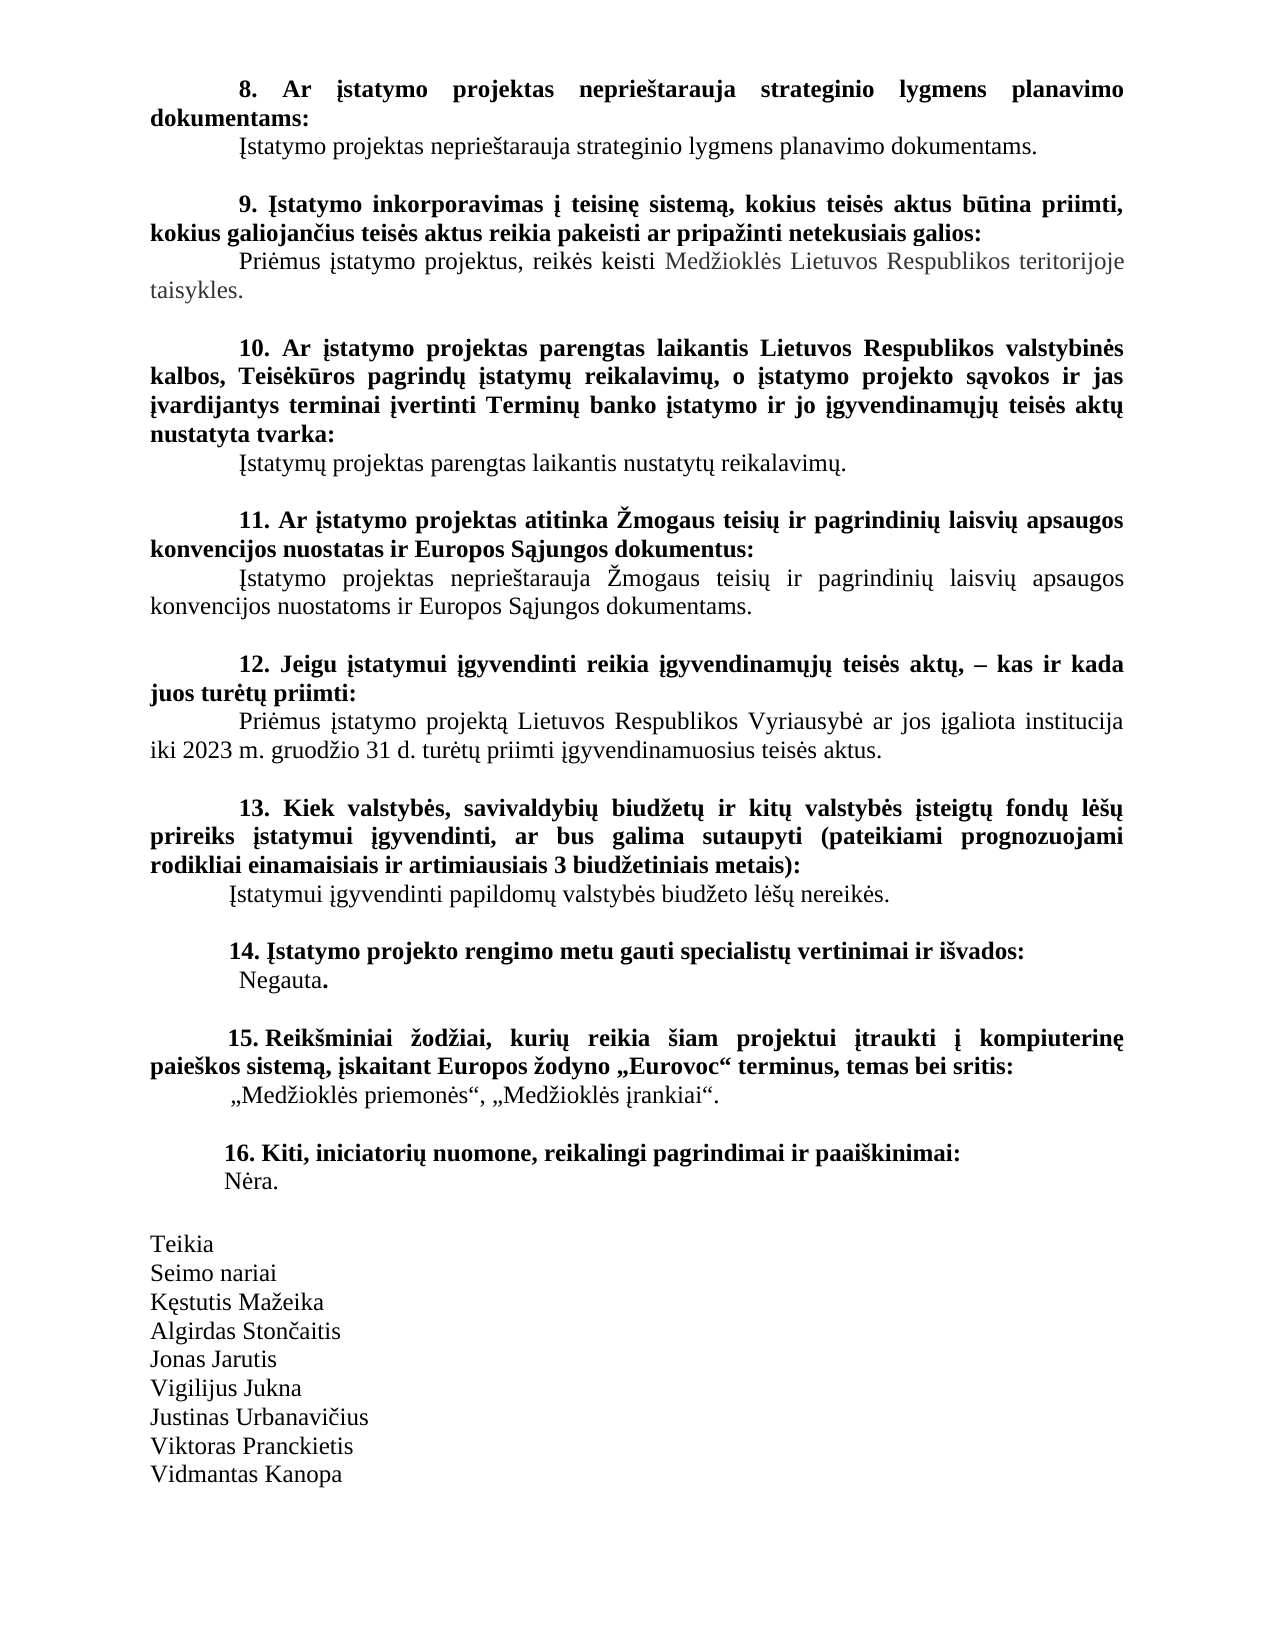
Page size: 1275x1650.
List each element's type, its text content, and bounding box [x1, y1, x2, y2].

text Įstatymui įgyvendinti papildomų valstybės biudžeto lėšų nereikės. [153, 879, 1125, 908]
text Jonas Jarutis [150, 1344, 1125, 1373]
text Įstatymo projektas neprieštarauja strateginio lygmens planavimo dokumentams. [150, 131, 1125, 160]
text 13. Kiek valstybės, savivaldybių biudžetų ir kitų valstybės įsteigtų fondų lėšų prireiks įstatymui įgyvendinti, ar bus galima sutaupyti (pateikiami prognozuojami rodikliai einamaisiais ir artimiausiais 3 biudžetiniais metais): [150, 793, 1125, 879]
text Viktoras Pranckietis [150, 1431, 1125, 1459]
text Nėra. [150, 1166, 1125, 1195]
text Įstatymo projektas neprieštarauja Žmogaus teisių ir pagrindinių laisvių apsaugos konvencijos nuostatoms ir Europos Sąjungos dokumentams. [150, 563, 1125, 620]
text Vigilijus Jukna [150, 1373, 1125, 1402]
text 16. Kiti, iniciatorių nuomone, reikalingi pagrindimai ir paaiškinimai: [150, 1138, 1125, 1166]
text Justinas Urbanavičius [150, 1402, 1125, 1431]
text 9. Įstatymo inkorporavimas į teisinę sistemą, kokius teisės aktus būtina priimti, kokius galiojančius teisės aktus reikia pakeisti ar pripažinti netekusiais galios: [150, 189, 1125, 246]
text 15. Reikšminiai žodžiai, kurių reikia šiam projektui įtraukti į kompiuterinę paieškos sistemą, įskaitant Europos žodyno „Eurovoc“ terminus, temas bei sritis: [150, 1023, 1125, 1080]
text 12. Jeigu įstatymui įgyvendinti reikia įgyvendinamųjų teisės aktų, – kas ir kada juos turėtų priimti: [150, 649, 1125, 706]
text Priėmus įstatymo projektą Lietuvos Respublikos Vyriausybė ar jos įgaliota institucija iki 2023 m. gruodžio 31 d. turėtų priimti įgyvendinamuosius teisės aktus. [150, 706, 1125, 764]
text Vidmantas Kanopa [150, 1459, 1125, 1488]
text 11. Ar įstatymo projektas atitinka Žmogaus teisių ir pagrindinių laisvių apsaugos konvencijos nuostatas ir Europos Sąjungos dokumentus: [150, 505, 1125, 563]
text Priėmus įstatymo projektus, reikės keisti Medžioklės Lietuvos Respublikos teritorijoje taisykles. [150, 246, 1125, 304]
text Įstatymų projektas parengtas laikantis nustatytų reikalavimų. [150, 448, 1125, 476]
text Kęstutis Mažeika [150, 1287, 1125, 1316]
text 8. Ar įstatymo projektas neprieštarauja strateginio lygmens planavimo dokumentams: [150, 74, 1125, 131]
text Teikia [150, 1229, 1125, 1258]
text Seimo nariai [150, 1258, 1125, 1287]
text 14. Įstatymo projekto rengimo metu gauti specialistų vertinimai ir išvados: [150, 936, 1125, 965]
text Algirdas Stončaitis [150, 1316, 1125, 1344]
text Negauta. [150, 965, 1125, 994]
text 10. Ar įstatymo projektas parengtas laikantis Lietuvos Respublikos valstybinės kalbos, Teisėkūros pagrindų įstatymų reikalavimų, o įstatymo projekto sąvokos ir jas įvardijantys terminai įvertinti Terminų banko įstatymo ir jo įgyvendinamųjų teisės aktų nustatyta tvarka: [150, 333, 1125, 448]
text „Medžioklės priemonės“, „Medžioklės įrankiai“. [150, 1080, 1125, 1109]
